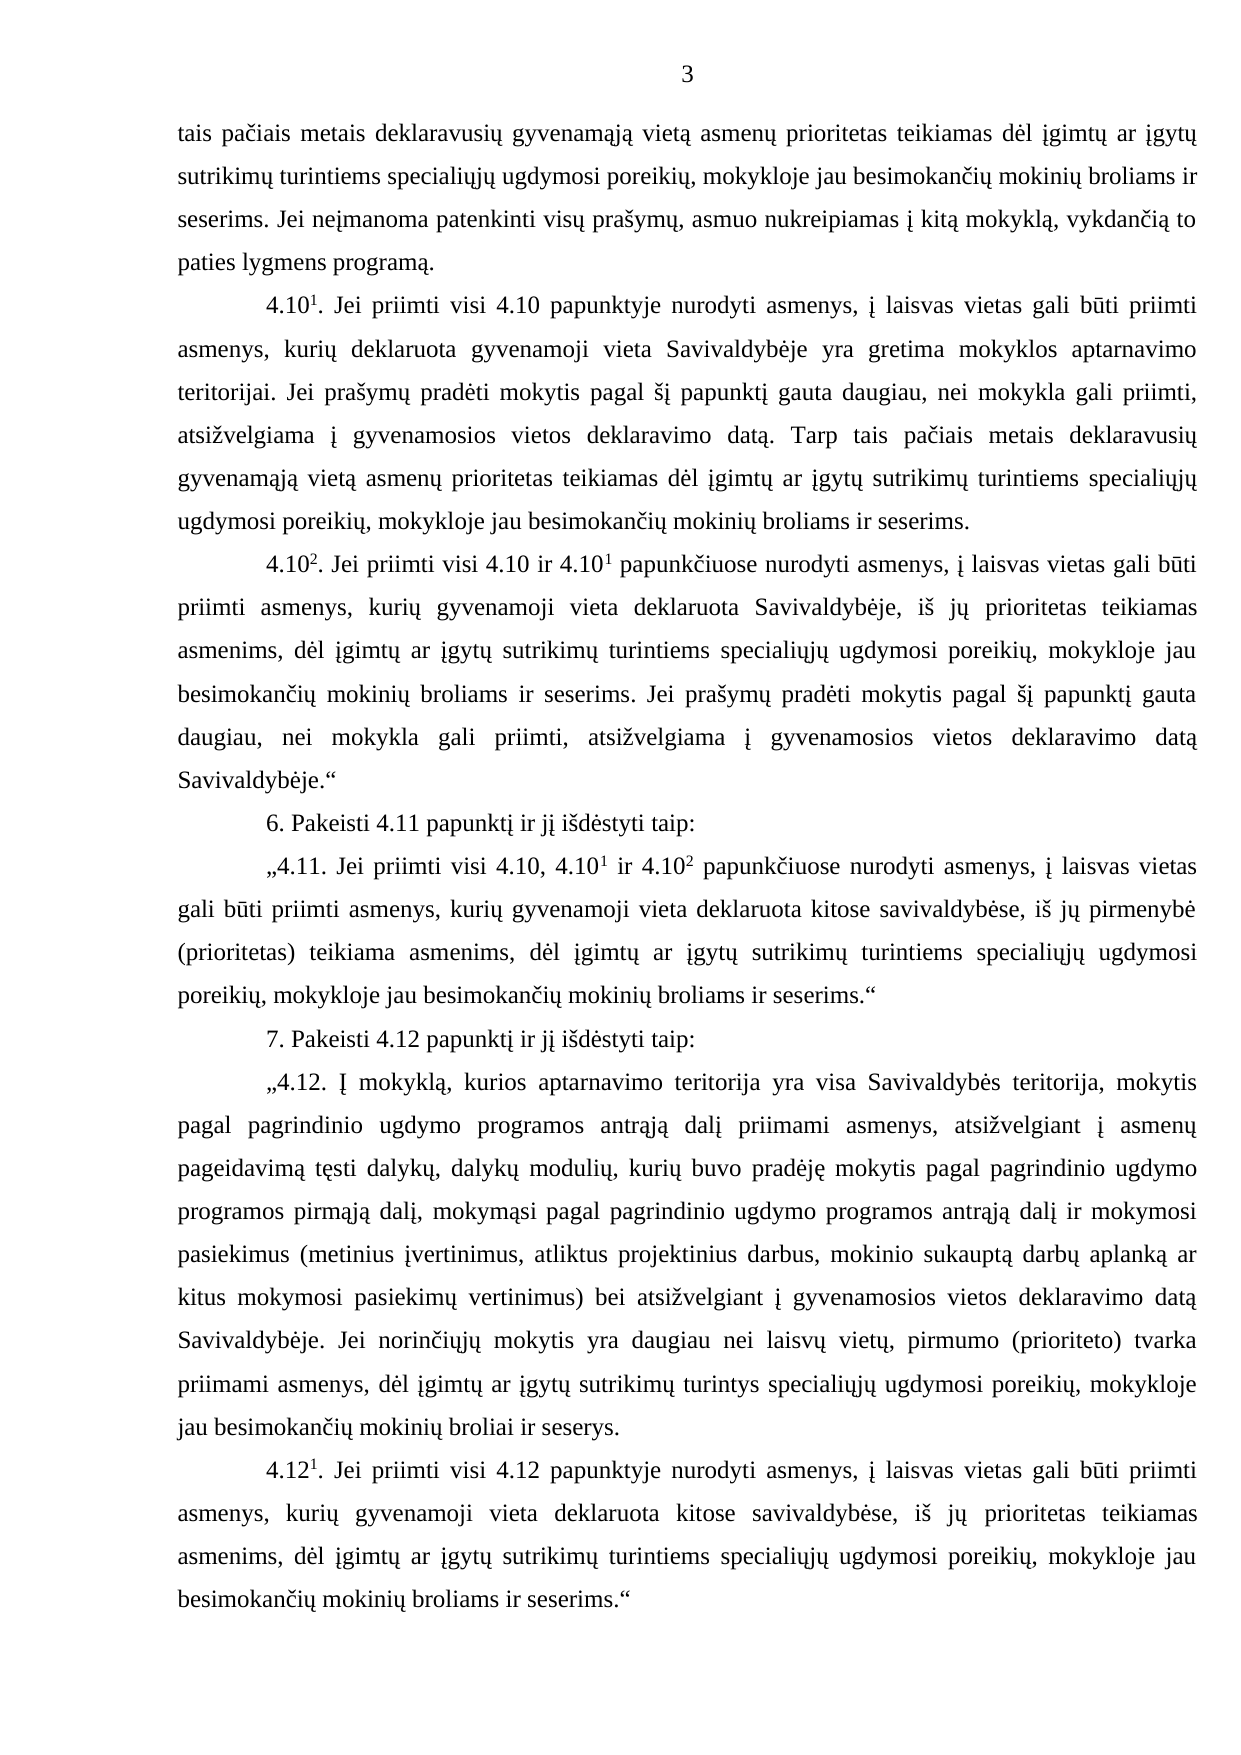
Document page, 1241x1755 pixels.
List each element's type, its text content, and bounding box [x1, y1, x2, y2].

text 6. Pakeisti 4.11 papunktį ir jį išdėstyti taip: [177, 808, 1198, 837]
text 4.121. Jei priimti visi 4.12 papunktyje nurodyti asmenys, į laisvas vietas gali būti priimti asmenys, kurių gyvenamoji vieta deklaruota kitose savivaldybėse, iš jų prioritetas teikiamas asmenims, dėl įgimtų ar įgytų sutrikimų turintiems specialiųjų ugdymosi poreikių, mokykloje jau besimokančių mokinių broliams ir seserims.“ [177, 1455, 1198, 1613]
text „4.11. Jei priimti visi 4.10, 4.101 ir 4.102 papunkčiuose nurodyti asmenys, į laisvas vietas gali būti priimti asmenys, kurių gyvenamoji vieta deklaruota kitose savivaldybėse, iš jų pirmenybė (prioritetas) teikiama asmenims, dėl įgimtų ar įgytų sutrikimų turintiems specialiųjų ugdymosi poreikių, mokykloje jau besimokančių mokinių broliams ir seserims.“ [177, 851, 1198, 1009]
text 7. Pakeisti 4.12 papunktį ir jį išdėstyti taip: [177, 1024, 1198, 1052]
text tais pačiais metais deklaravusių gyvenamąją vietą asmenų prioritetas teikiamas dėl įgimtų ar įgytų sutrikimų turintiems specialiųjų ugdymosi poreikių, mokykloje jau besimokančių mokinių broliams ir seserims. Jei neįmanoma patenkinti visų prašymų, asmuo nukreipiamas į kitą mokyklą, vykdančią to paties lygmens programą. [177, 118, 1198, 276]
text 4.102. Jei priimti visi 4.10 ir 4.101 papunkčiuose nurodyti asmenys, į laisvas vietas gali būti priimti asmenys, kurių gyvenamoji vieta deklaruota Savivaldybėje, iš jų prioritetas teikiamas asmenims, dėl įgimtų ar įgytų sutrikimų turintiems specialiųjų ugdymosi poreikių, mokykloje jau besimokančių mokinių broliams ir seserims. Jei prašymų pradėti mokytis pagal šį papunktį gauta daugiau, nei mokykla gali priimti, atsižvelgiama į gyvenamosios vietos deklaravimo datą Savivaldybėje.“ [177, 549, 1198, 794]
text 4.101. Jei priimti visi 4.10 papunktyje nurodyti asmenys, į laisvas vietas gali būti priimti asmenys, kurių deklaruota gyvenamoji vieta Savivaldybėje yra gretima mokyklos aptarnavimo teritorijai. Jei prašymų pradėti mokytis pagal šį papunktį gauta daugiau, nei mokykla gali priimti, atsižvelgiama į gyvenamosios vietos deklaravimo datą. Tarp tais pačiais metais deklaravusių gyvenamąją vietą asmenų prioritetas teikiamas dėl įgimtų ar įgytų sutrikimų turintiems specialiųjų ugdymosi poreikių, mokykloje jau besimokančių mokinių broliams ir seserims. [177, 291, 1198, 535]
text „4.12. Į mokyklą, kurios aptarnavimo teritorija yra visa Savivaldybės teritorija, mokytis pagal pagrindinio ugdymo programos antrąją dalį priimami asmenys, atsižvelgiant į asmenų pageidavimą tęsti dalykų, dalykų modulių, kurių buvo pradėję mokytis pagal pagrindinio ugdymo programos pirmąją dalį, mokymąsi pagal pagrindinio ugdymo programos antrąją dalį ir mokymosi pasiekimus (metinius įvertinimus, atliktus projektinius darbus, mokinio sukauptą darbų aplanką ar kitus mokymosi pasiekimų vertinimus) bei atsižvelgiant į gyvenamosios vietos deklaravimo datą Savivaldybėje. Jei norinčiųjų mokytis yra daugiau nei laisvų vietų, pirmumo (prioriteto) tvarka priimami asmenys, dėl įgimtų ar įgytų sutrikimų turintys specialiųjų ugdymosi poreikių, mokykloje jau besimokančių mokinių broliai ir seserys. [177, 1067, 1198, 1441]
